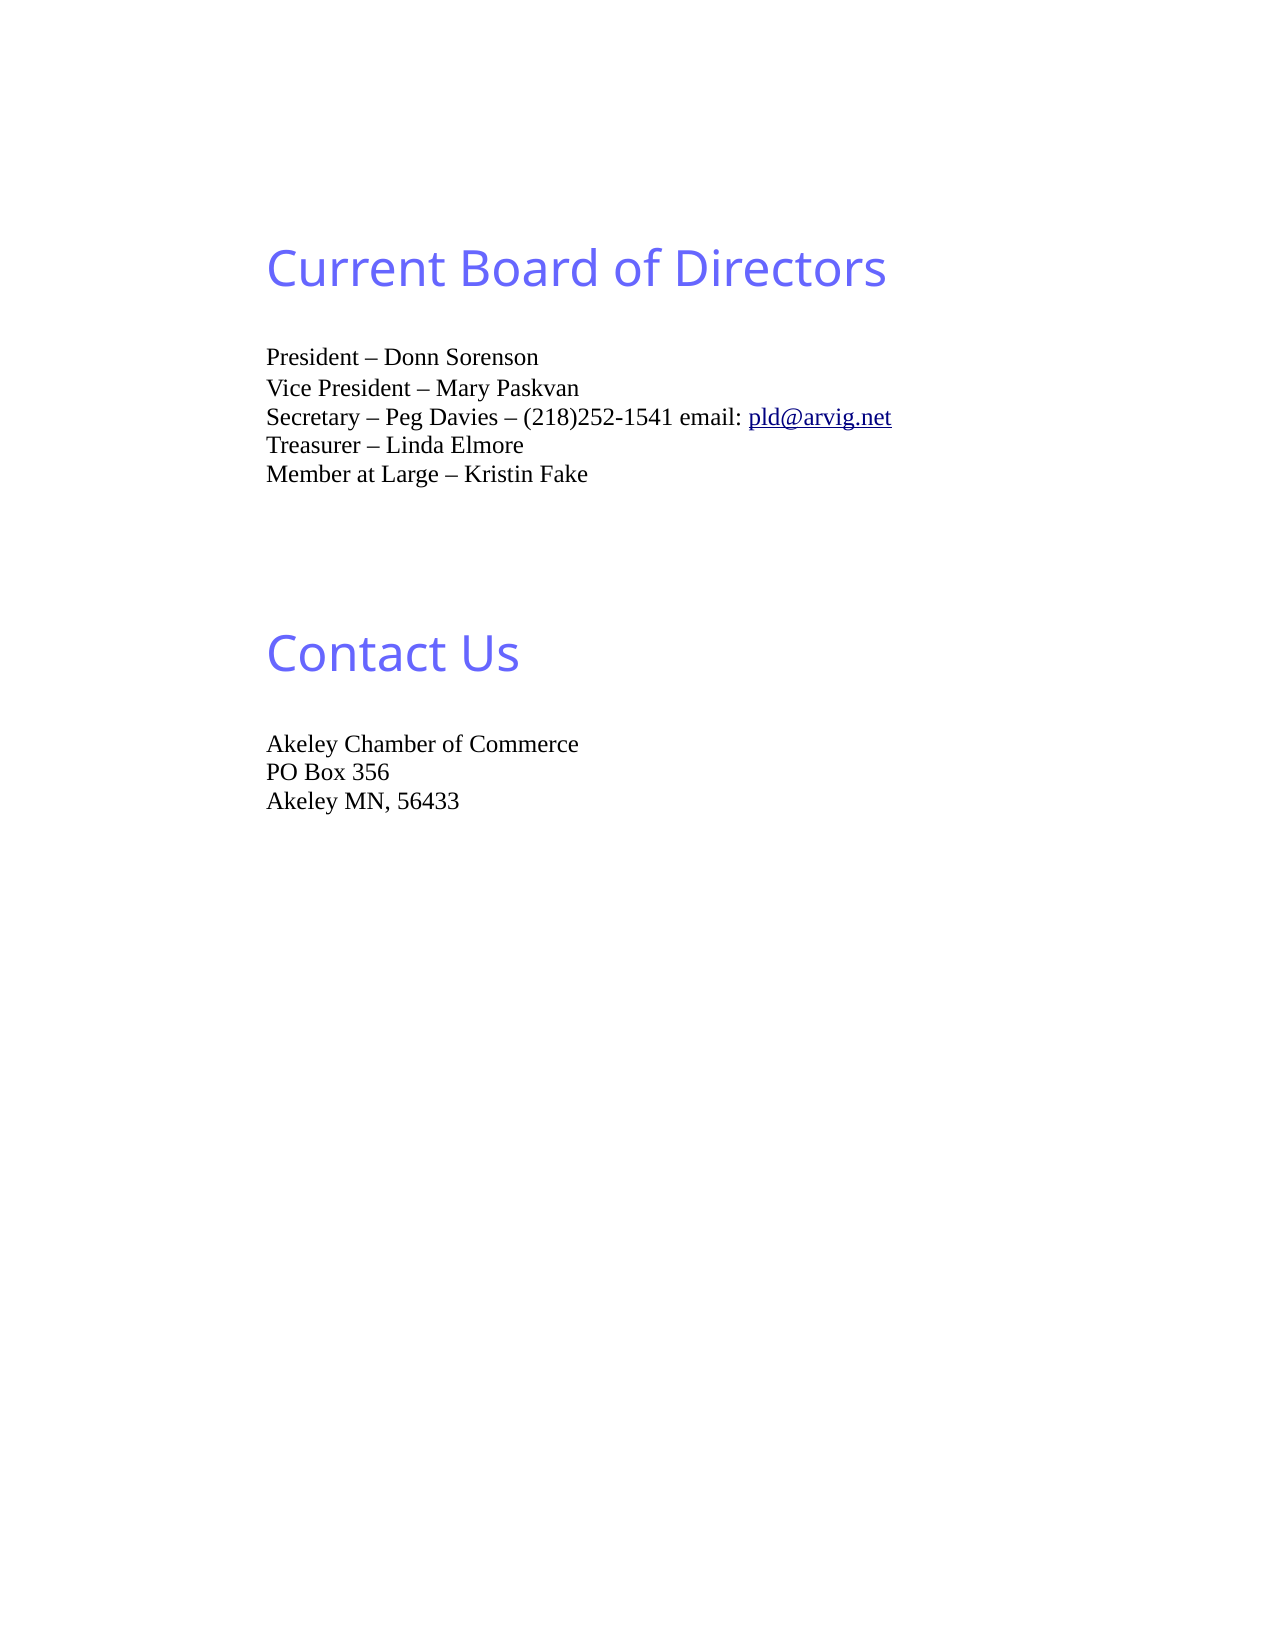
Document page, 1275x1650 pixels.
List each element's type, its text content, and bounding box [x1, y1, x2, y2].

text Secretary – Peg Davies – (218)252-1541 email: pld@arvig.net [118, 402, 1157, 431]
text Member at Large – Kristin Fake [118, 459, 1157, 488]
text Akeley MN, 56433 [118, 786, 1157, 815]
text Current Board of Directors [118, 233, 1157, 301]
text Treasurer – Linda Elmore [118, 431, 1157, 459]
text Akeley Chamber of Commerce [118, 729, 1157, 757]
text Contact Us [118, 617, 1157, 686]
text President – Donn Sorenson [118, 330, 1157, 373]
text Vice President – Mary Paskvan [118, 373, 1157, 402]
text PO Box 356 [118, 757, 1157, 786]
